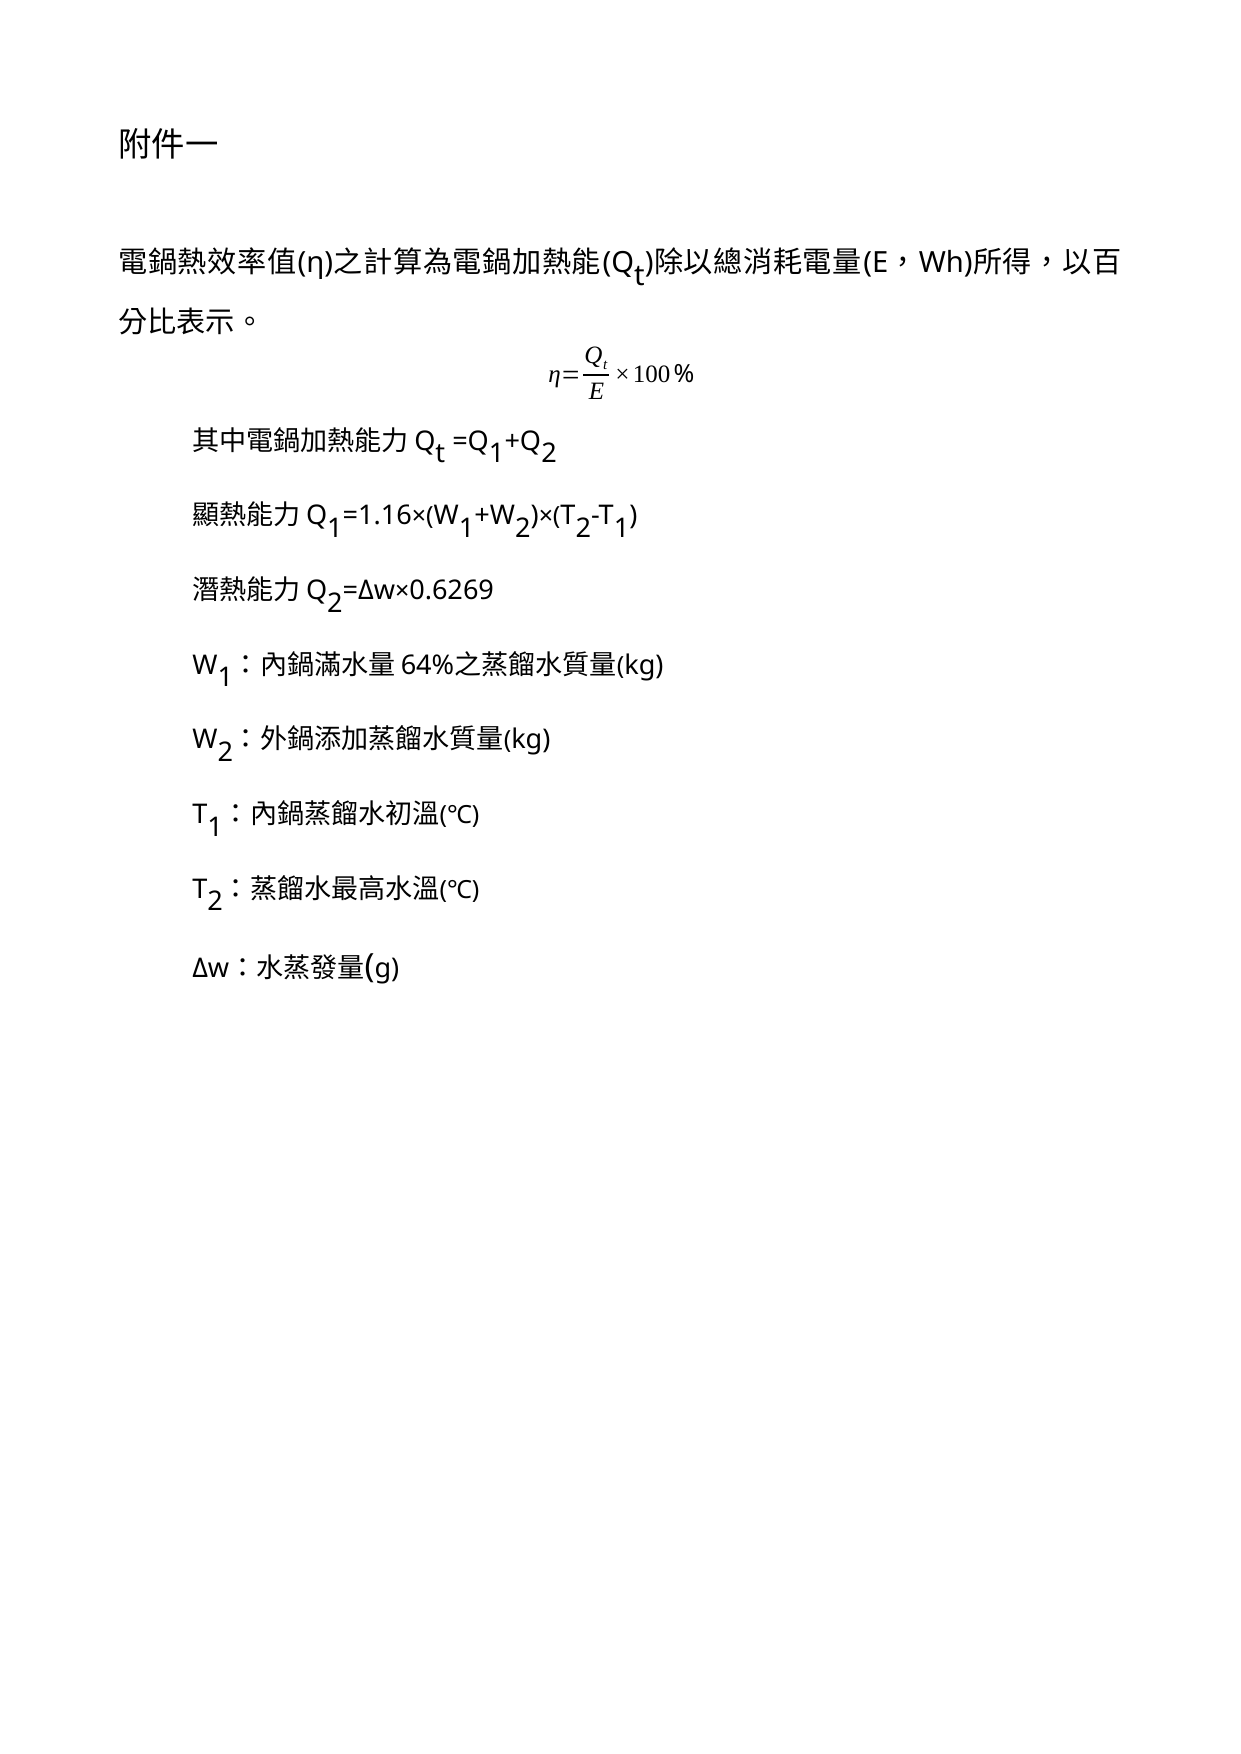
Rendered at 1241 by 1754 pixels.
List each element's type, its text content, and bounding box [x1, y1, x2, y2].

text W1：內鍋滿水量64%之蒸餾水質量(kg) [192, 643, 1122, 694]
text W2：外鍋添加蒸餾水質量(kg) [192, 717, 1122, 769]
text 電鍋熱效率值(η)之計算為電鍋加熱能(Qt)除以總消耗電量(E，Wh)所得，以百分比表示。 [118, 238, 1122, 341]
text 附件一 [118, 118, 1122, 166]
text 其中電鍋加熱能力Qt =Q1+Q2 [192, 419, 1122, 471]
text T2：蒸餾水最高水溫(℃) [192, 867, 1122, 919]
text Δw：水蒸發量(g) [192, 941, 1122, 987]
text 顯熱能力Q1=1.16×(W1+W2)×(T2-T1) [192, 493, 1122, 545]
text 潛熱能力Q2=Δw×0.6269 [192, 568, 1122, 620]
text T1：內鍋蒸餾水初溫(℃) [192, 792, 1122, 844]
